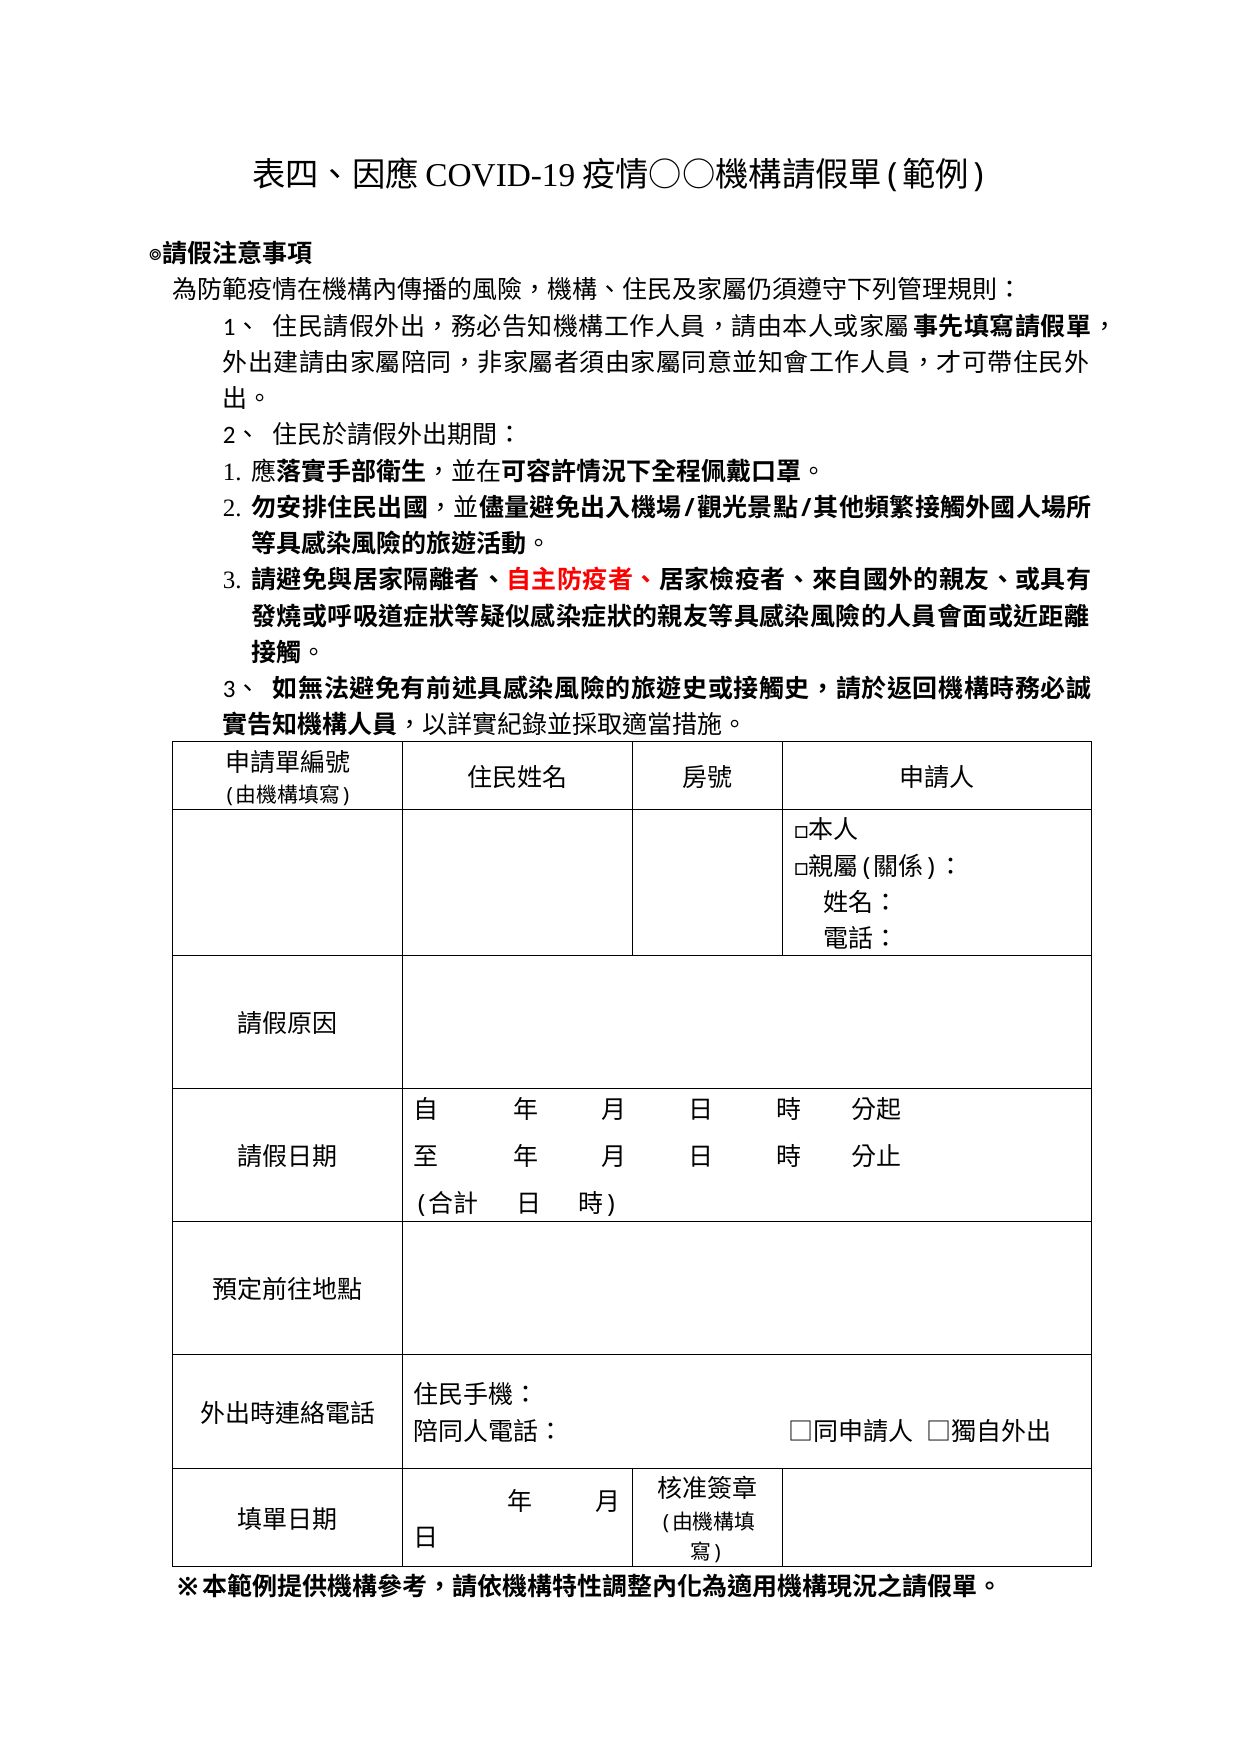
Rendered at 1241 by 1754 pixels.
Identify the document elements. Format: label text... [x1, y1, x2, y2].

table_header 住民姓名 [403, 742, 632, 809]
table_cell 外出時連絡電話 [173, 1355, 402, 1468]
table_cell [403, 1222, 1091, 1353]
list 如無法避免有前述具感染風險的旅遊史或接觸史，請於返回機構時務必誠實告知機構人員，以詳實紀錄並採取適當措施。 [223, 669, 1092, 741]
table_cell 請假日期 [173, 1089, 402, 1221]
table_cell 填單日期 [173, 1469, 402, 1566]
table_cell [633, 810, 782, 955]
table_cell 住民手機： 陪同人電話： □同申請人 □獨自外出 [403, 1355, 1091, 1468]
text 表四、因應COVID-19疫情○○機構請假單(範例) [148, 148, 1092, 196]
table_cell 核准簽章 (由機構填寫) [633, 1469, 782, 1566]
table_header 申請單編號 (由機構填寫) [173, 742, 402, 809]
table_header 申請人 [783, 742, 1091, 809]
list 住民於請假外出期間： [223, 415, 1092, 451]
table_cell [173, 810, 402, 955]
list 應落實手部衛生，並在可容許情況下全程佩戴口罩。 [223, 451, 1092, 487]
table_cell 年 月 日 [403, 1469, 632, 1566]
table_cell [403, 956, 1091, 1088]
text 為防範疫情在機構內傳播的風險，機構、住民及家屬仍須遵守下列管理規則： [173, 270, 1092, 306]
table_cell [783, 1469, 1091, 1566]
text ◎請假注意事項 [148, 234, 1092, 270]
list 住民請假外出，務必告知機構工作人員，請由本人或家屬事先填寫請假單，外出建請由家屬陪同，非家屬者須由家屬同意並知會工作人員，才可帶住民外出。 [223, 306, 1092, 415]
text ※本範例提供機構參考，請依機構特性調整內化為適用機構現況之請假單。 [173, 1567, 1092, 1603]
table_header 房號 [633, 742, 782, 809]
table_cell 請假原因 [173, 956, 402, 1088]
table_cell [403, 810, 632, 955]
table_cell 預定前往地點 [173, 1222, 402, 1353]
table_cell 自 年 月 日 時 分起 至 年 月 日 時 分止 (合計 日 時) [403, 1089, 1091, 1221]
list 請避免與居家隔離者、自主防疫者、居家檢疫者、來自國外的親友、或具有發燒或呼吸道症狀等疑似感染症狀的親友等具感染風險的人員會面或近距離接觸。 [223, 560, 1092, 669]
table_cell □本人 □親屬(關係)： 姓名： 電話： [783, 810, 1091, 955]
list 勿安排住民出國，並儘量避免出入機場/觀光景點/其他頻繁接觸外國人場所等具感染風險的旅遊活動。 [223, 487, 1092, 560]
